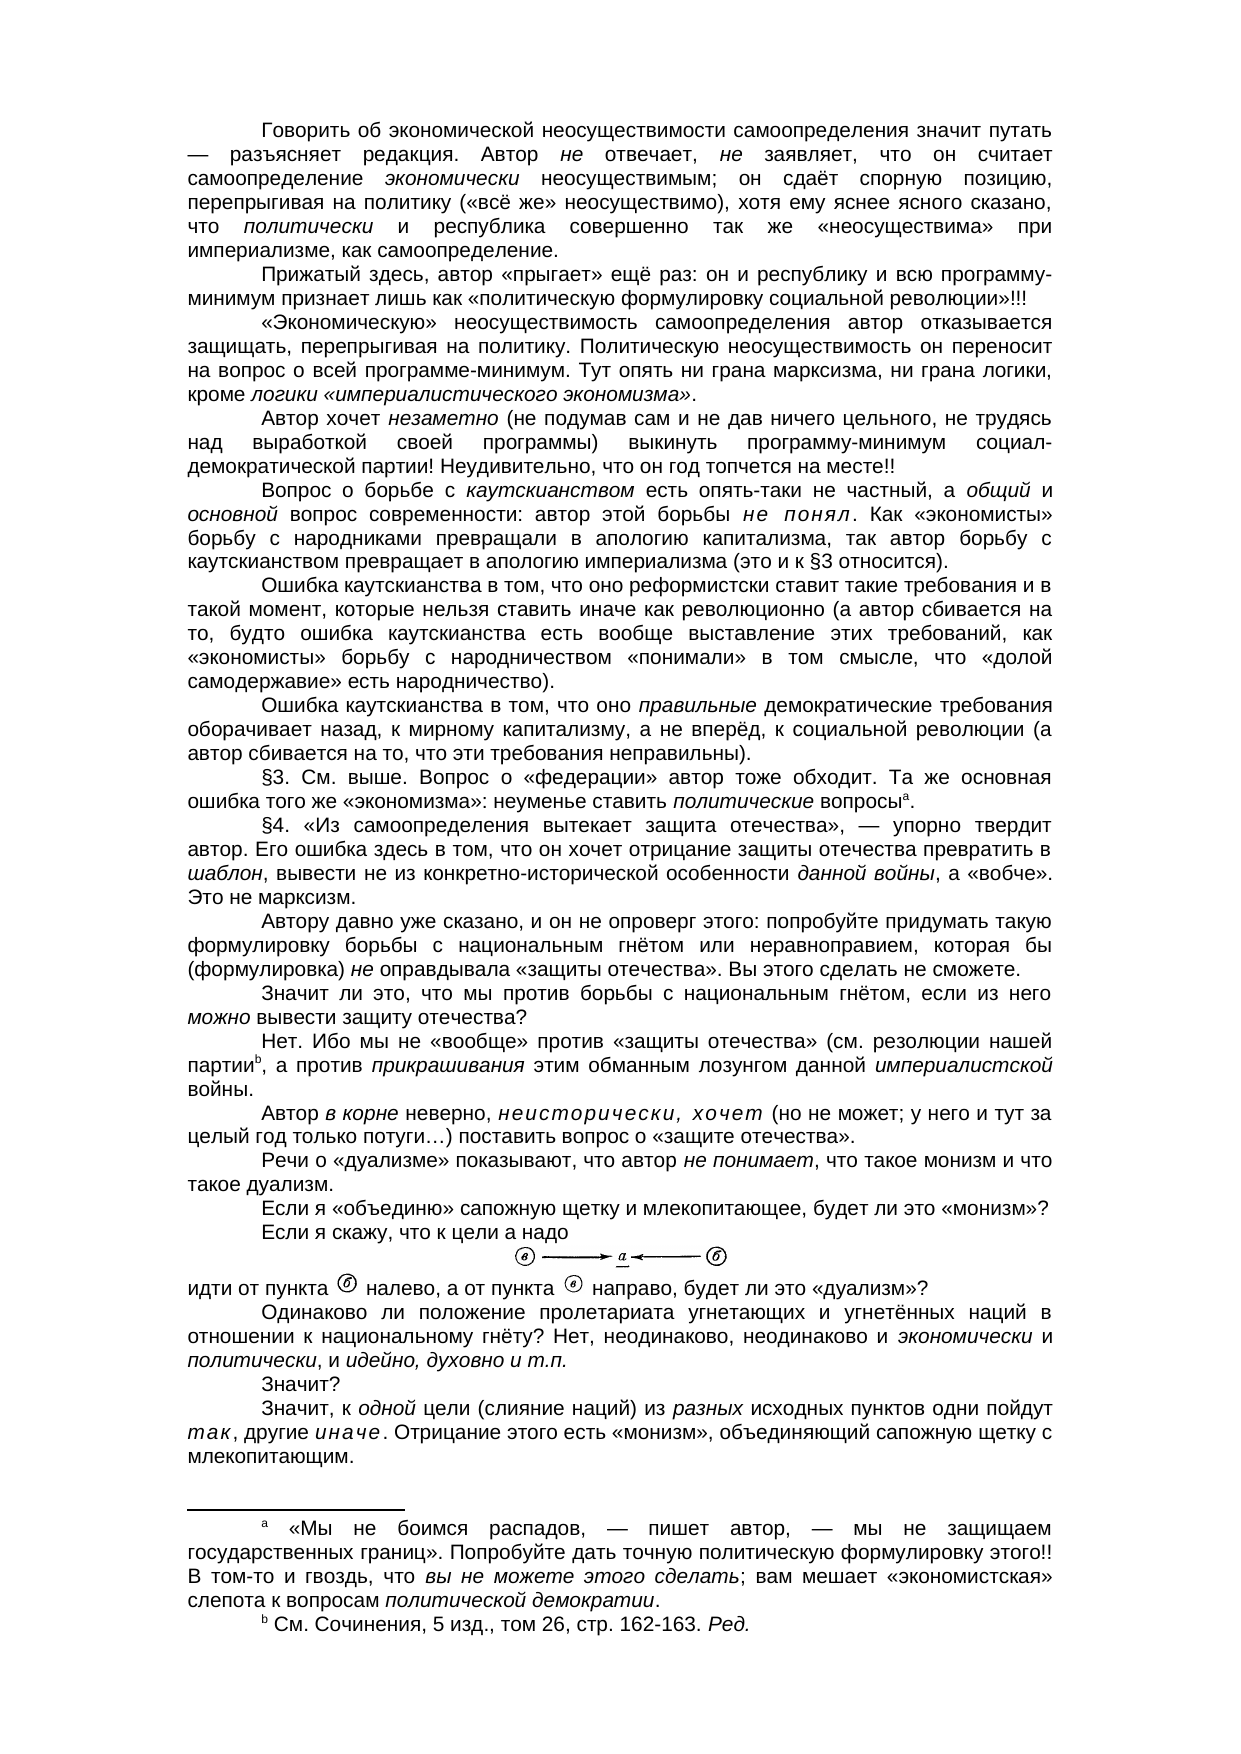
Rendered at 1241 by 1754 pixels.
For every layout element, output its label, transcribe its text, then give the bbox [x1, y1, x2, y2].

text Значит ли это, что мы против борьбы с национальным гнётом, если из него можно вывести защиту отечества? [187, 981, 1053, 1028]
text Говорить об экономической неосуществимости самоопределения значит путать — разъясняет редакция. Автор не отвечает, не заявляет, что он считает самоопределение экономически неосуществимым; он сдаёт спорную позицию, перепрыгивая на политику («всё же» неосуществимо), хотя ему яснее ясного сказано, что политически и республика совершенно так же «неосуществима» при империализме, как самоопределение. [187, 118, 1053, 262]
text Прижатый здесь, автор «прыгает» ещё раз: он и республику и всю программу-минимум признает лишь как «политическую формулировку социальной революции»!!! [187, 262, 1053, 310]
text «Экономическую» неосуществимость самоопределения автор отказывается защищать, перепрыгивая на политику. Политическую неосуществимость он переносит на вопрос о всей программе-минимум. Тут опять ни грана марксизма, ни грана логики, кроме логики «империалистического экономизма». [187, 310, 1053, 406]
picture [511, 1245, 729, 1270]
text §4. «Из самоопределения вытекает защита отечества», — упорно твердит автор. Его ошибка здесь в том, что он хочет отрицание защиты отечества превратить в шаблон, вывести не из конкретно-исторической особенности данной войны, а «вобче». Это не марксизм. [187, 813, 1053, 909]
text Автору давно уже сказано, и он не опроверг этого: попробуйте придумать такую формулировку борьбы с национальным гнётом или неравноправием, которая бы (формулировка) не оправдывала «защиты отечества». Вы этого сделать не сможете. [187, 909, 1053, 981]
text Значит, к одной цели (слияние наций) из разных исходных пунктов одни пойдут так, другие иначе. Отрицание этого есть «монизм», объединяющий сапожную щетку с млекопитающим. [187, 1396, 1053, 1467]
text Ошибка каутскианства в том, что оно правильные демократические требования оборачивает назад, к мирному капитализму, а не вперёд, к социальной революции (а автор сбивается на то, что эти требования неправильны). [187, 693, 1053, 765]
text См. Сочинения, 5 изд., том 26, стр. 162-163. Ред. [187, 1612, 1053, 1636]
picture [335, 1272, 359, 1294]
text Вопрос о борьбе с каутскианством есть опять-таки не частный, а общий и основной вопрос современности: автор этой борьбы не понял. Как «экономисты» борьбу с народниками превращали в апологию капитализма, так автор борьбу с каутскианством превращает в апологию империализма (это и к §3 относится). [187, 477, 1053, 573]
text Речи о «дуализме» показывают, что автор не понимает, что такое монизм и что такое дуализм. [187, 1148, 1053, 1196]
picture [561, 1273, 585, 1294]
text Ошибка каутскианства в том, что оно реформистски ставит такие требования и в такой момент, которые нельзя ставить иначе как революционно (а автор сбивается на то, будто ошибка каутскианства есть вообще выставление этих требований, как «экономисты» борьбу с народничеством «понимали» в том смысле, что «долой самодержавие» есть народничество). [187, 573, 1053, 693]
text Автор в корне неверно, неисторически, хочет (но не может; у него и тут за целый год только потуги…) поставить вопрос о «защите отечества». [187, 1100, 1053, 1148]
text Нет. Ибо мы не «вообще» против «защиты отечества» (см. резолюции нашей партии, а против прикрашивания этим обманным лозунгом данной империалистской войны. [187, 1028, 1053, 1100]
text Если я скажу, что к цели а надо [187, 1220, 1053, 1244]
text Если я «объединю» сапожную щетку и млекопитающее, будет ли это «монизм»? [187, 1196, 1053, 1220]
text идти от пункта налево, а от пункта направо, будет ли это «дуализм»? [187, 1271, 1053, 1300]
text Автор хочет незаметно (не подумав сам и не дав ничего цельного, не трудясь над выработкой своей программы) выкинуть программу-минимум социал-демократической партии! Неудивительно, что он год топчется на месте!! [187, 406, 1053, 477]
text «Мы не боимся распадов, — пишет автор, — мы не защищаем государственных границ». Попробуйте дать точную политическую формулировку этого!! В том-то и гвоздь, что вы не можете этого сделать; вам мешает «экономистская» слепота к вопросам политической демократии. [187, 1516, 1053, 1612]
text Одинаково ли положение пролетариата угнетающих и угнетённых наций в отношении к национальному гнёту? Нет, неодинаково, неодинаково и экономически и политически, и идейно, духовно и т.п. [187, 1300, 1053, 1372]
text Значит? [187, 1372, 1053, 1396]
text §3. См. выше. Вопрос о «федерации» автор тоже обходит. Та же основная ошибка того же «экономизма»: неуменье ставить политические вопросы. [187, 765, 1053, 813]
